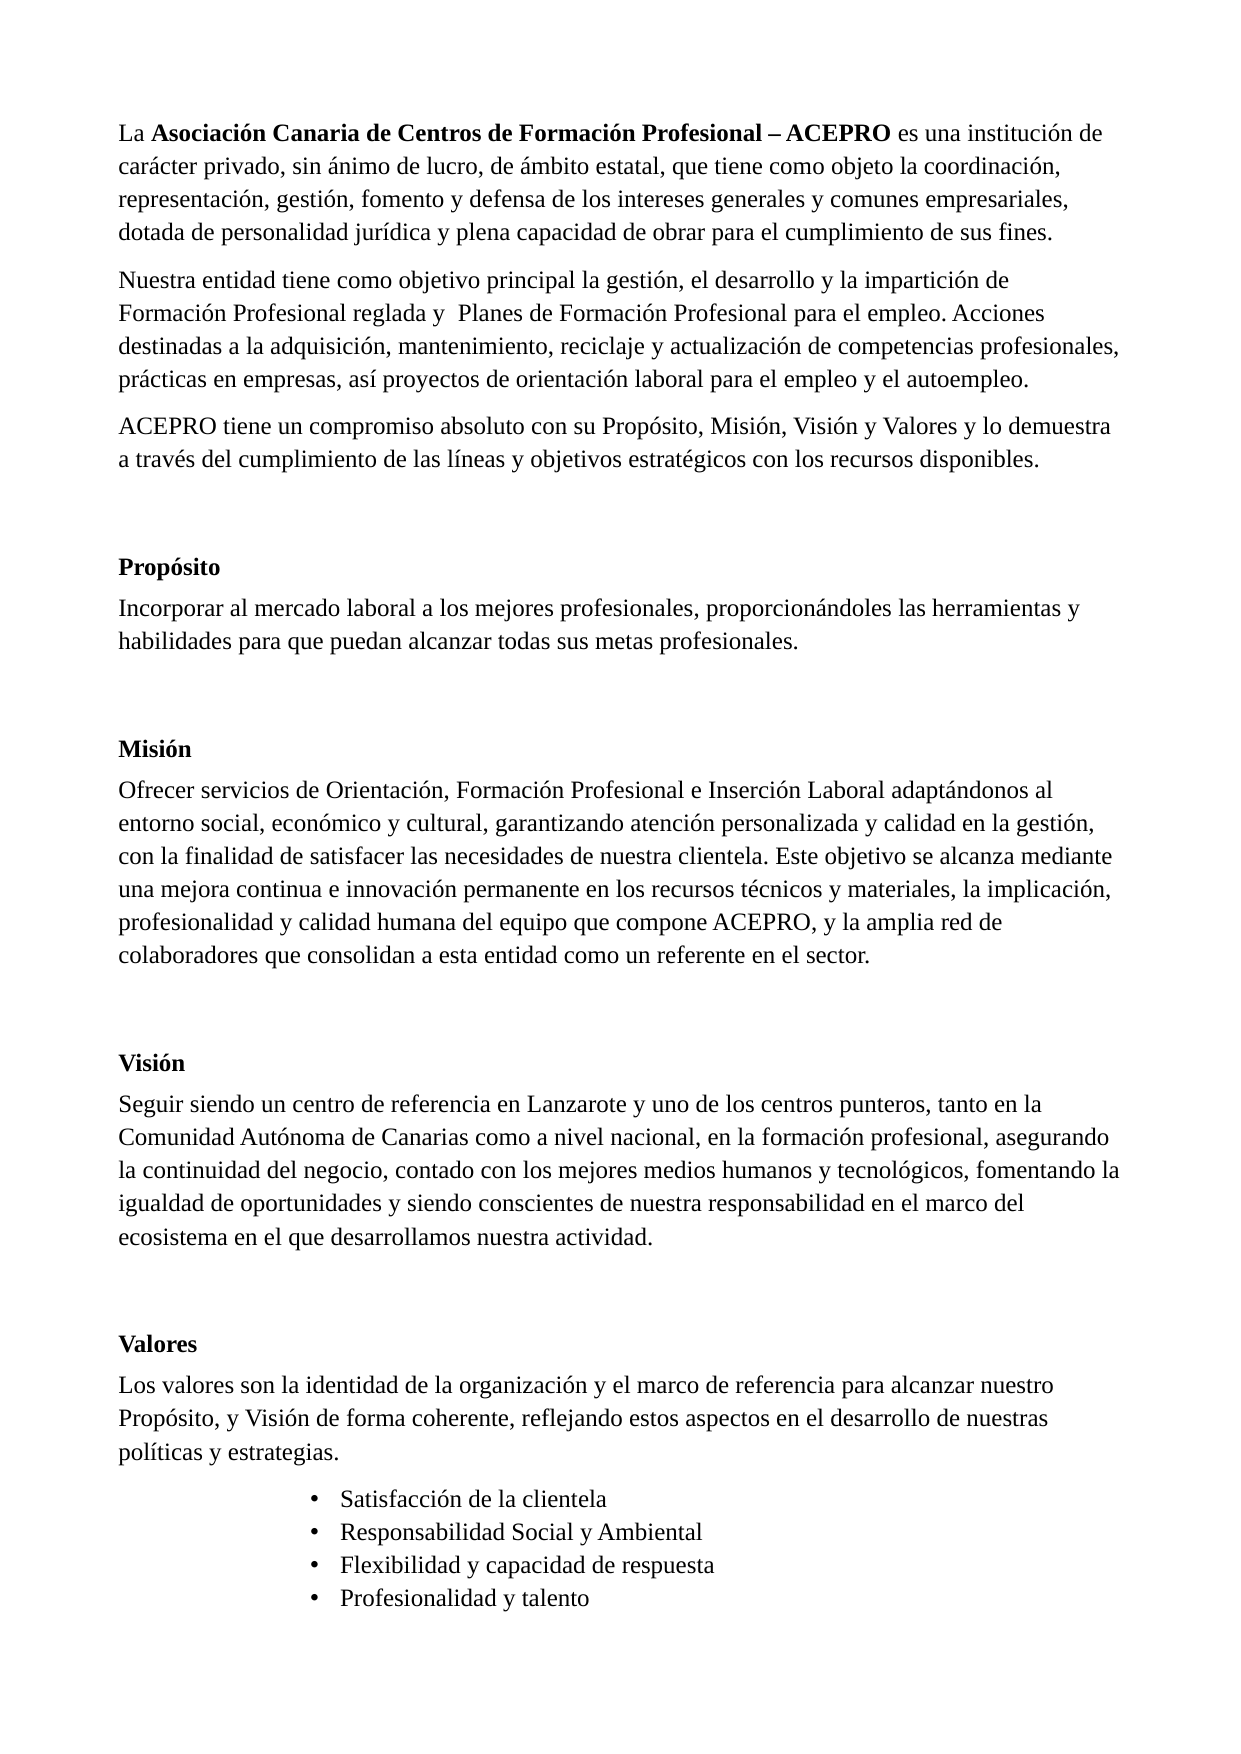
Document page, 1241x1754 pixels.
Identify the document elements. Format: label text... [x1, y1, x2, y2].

subtitle Propósito [118, 552, 1122, 581]
list Profesionalidad y talento [310, 1583, 1122, 1612]
list Satisfacción de la clientela [310, 1484, 1122, 1513]
text Seguir siendo un centro de referencia en Lanzarote y uno de los centros punteros, tanto en la Comunidad Autónoma de Canarias como a nivel nacional, en la formación profesional, asegurando la continuidad del negocio, contado con los mejores medios humanos y tecnológicos, fomentando la igualdad de oportunidades y siendo conscientes de nuestra responsabilidad en el marco del ecosistema en el que desarrollamos nuestra actividad. [118, 1089, 1122, 1250]
list Responsabilidad Social y Ambiental [310, 1517, 1122, 1546]
text Ofrecer servicios de Orientación, Formación Profesional e Inserción Laboral adaptándonos al entorno social, económico y cultural, garantizando atención personalizada y calidad en la gestión, con la finalidad de satisfacer las necesidades de nuestra clientela. Este objetivo se alcanza mediante una mejora continua e innovación permanente en los recursos técnicos y materiales, la implicación, profesionalidad y calidad humana del equipo que compone ACEPRO, y la amplia red de colaboradores que consolidan a esta entidad como un referente en el sector. [118, 775, 1122, 969]
text Incorporar al mercado laboral a los mejores profesionales, proporcionándoles las herramientas y habilidades para que puedan alcanzar todas sus metas profesionales. [118, 593, 1122, 655]
text Nuestra entidad tiene como objetivo principal la gestión, el desarrollo y la impartición de Formación Profesional reglada y Planes de Formación Profesional para el empleo. Acciones destinadas a la adquisición, mantenimiento, reciclaje y actualización de competencias profesionales, prácticas en empresas, así proyectos de orientación laboral para el empleo y el autoempleo. [118, 265, 1122, 393]
list Flexibilidad y capacidad de respuesta [310, 1550, 1122, 1579]
text Los valores son la identidad de la organización y el marco de referencia para alcanzar nuestro Propósito, y Visión de forma coherente, reflejando estos aspectos en el desarrollo de nuestras políticas y estrategias. [118, 1371, 1122, 1465]
subtitle Visión [118, 1048, 1122, 1077]
subtitle Misión [118, 734, 1122, 763]
text La Asociación Canaria de Centros de Formación Profesional – ACEPRO es una institución de carácter privado, sin ánimo de lucro, de ámbito estatal, que tiene como objeto la coordinación, representación, gestión, fomento y defensa de los intereses generales y comunes empresariales, dotada de personalidad jurídica y plena capacidad de obrar para el cumplimiento de sus fines. [118, 118, 1122, 246]
subtitle Valores [118, 1329, 1122, 1358]
text ACEPRO tiene un compromiso absoluto con su Propósito, Misión, Visión y Valores y lo demuestra a través del cumplimiento de las líneas y objetivos estratégicos con los recursos disponibles. [118, 411, 1122, 473]
